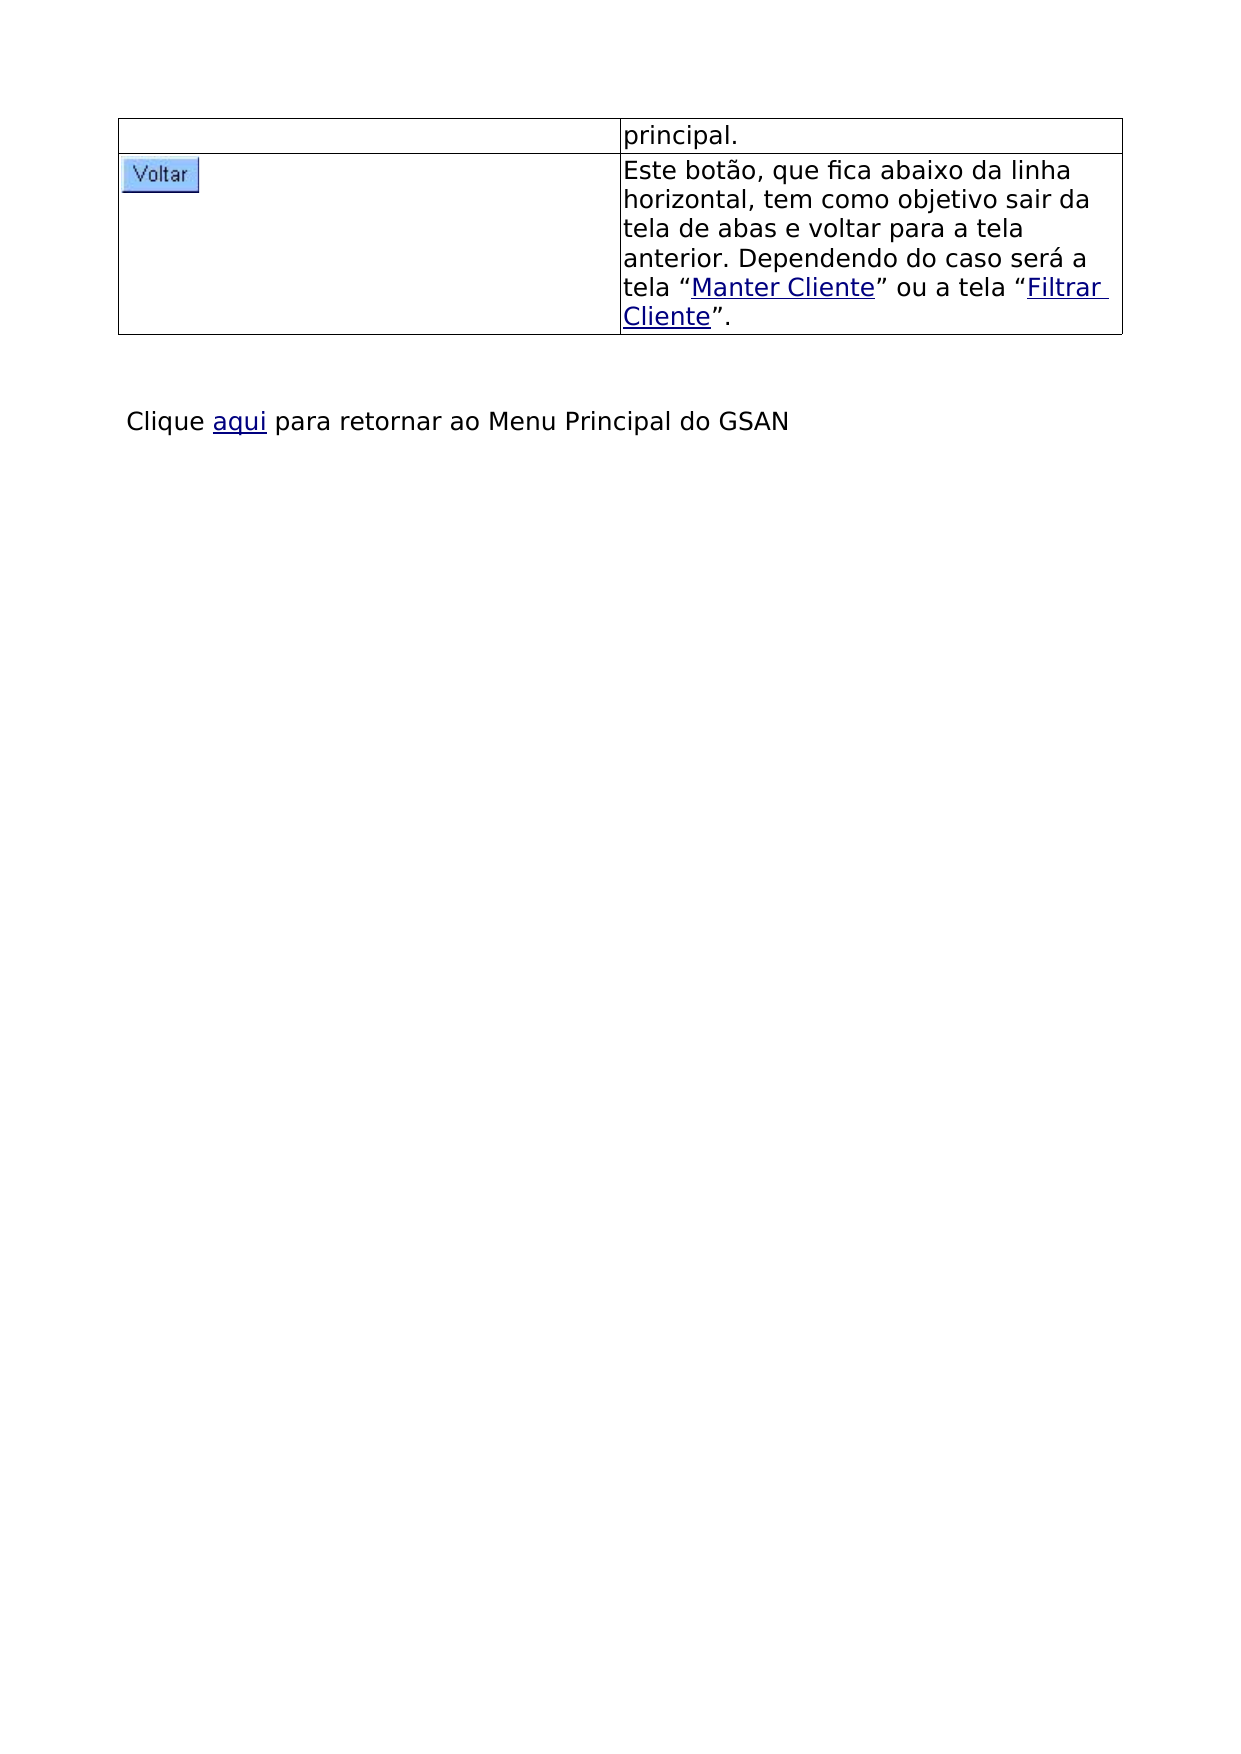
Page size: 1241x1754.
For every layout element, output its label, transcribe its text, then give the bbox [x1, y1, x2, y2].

table_cell principal. [621, 119, 1122, 153]
table_cell [119, 154, 620, 334]
picture [121, 156, 200, 193]
table_cell [119, 119, 620, 153]
text Clique aqui para retornar ao Menu Principal do GSAN [118, 349, 1122, 437]
table_cell Este botão, que fica abaixo da linha horizontal, tem como objetivo sair da tela de abas e voltar para a tela anterior. Dependendo do caso será a tela “Manter Cliente” ou a tela “Filtrar Cliente”. [621, 154, 1122, 334]
